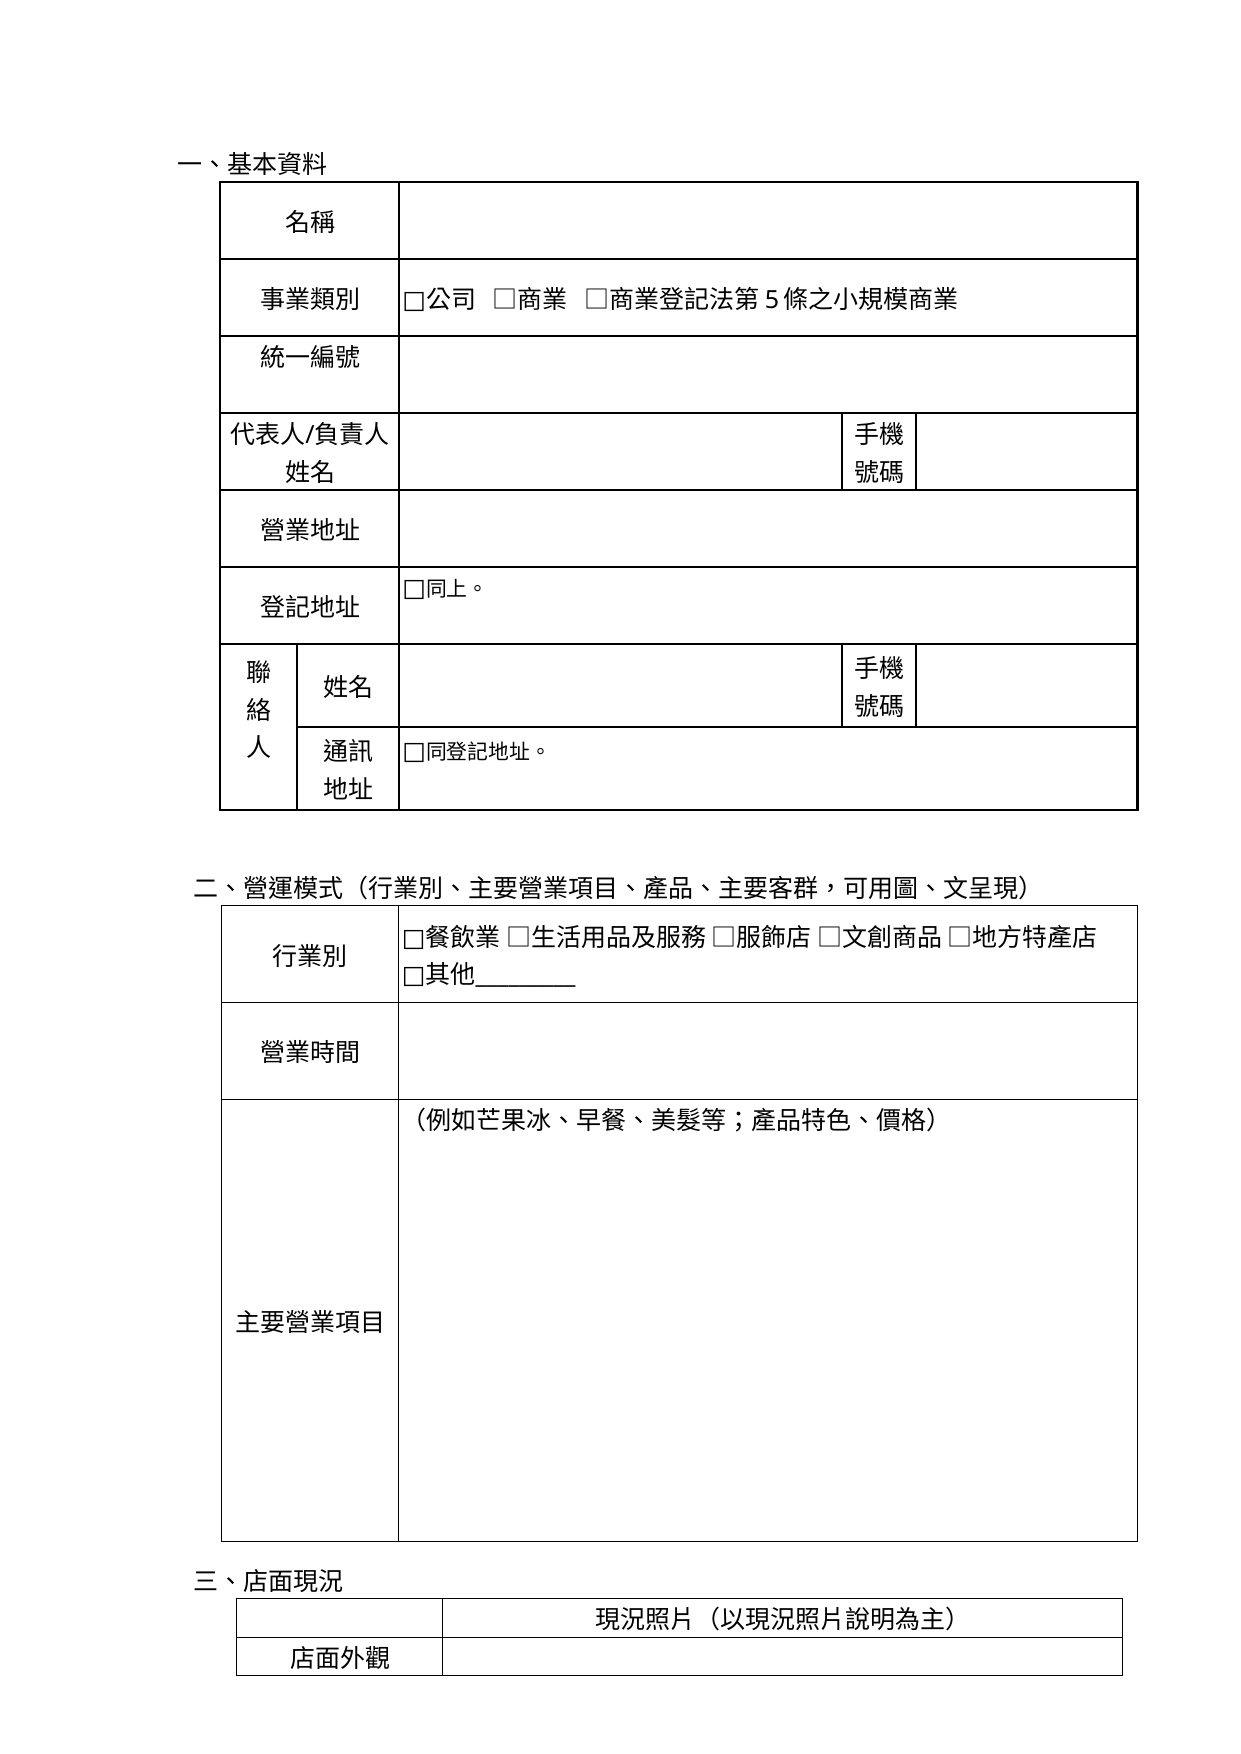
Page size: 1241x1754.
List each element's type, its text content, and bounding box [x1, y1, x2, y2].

table_cell [400, 414, 841, 489]
table_header [237, 1599, 442, 1637]
table_cell [400, 491, 1136, 566]
table_cell [917, 645, 1136, 726]
table_header [400, 183, 1136, 258]
table_cell 統一編號 [221, 337, 398, 412]
table_cell 營業時間 [222, 1003, 398, 1099]
table_cell 登記地址 [221, 568, 398, 643]
table_cell 營業地址 [221, 491, 398, 566]
table_cell 手機 號碼 [843, 645, 915, 726]
table_cell 事業類別 [221, 260, 398, 335]
table_cell □同上。 [400, 568, 1136, 643]
table_cell [399, 1003, 1137, 1099]
table_cell □公司 □商業 □商業登記法第5條之小規模商業 [400, 260, 1136, 335]
table_cell 姓名 [298, 645, 398, 726]
table_cell 聯 絡 人 [221, 645, 296, 809]
list 營運模式（行業別、主要營業項目、產品、主要客群，可用圖、文呈現） [193, 868, 1122, 905]
table_header 現況照片（以現況照片說明為主） [443, 1599, 1122, 1637]
table_cell [917, 414, 1136, 489]
table_cell [400, 645, 841, 726]
list 基本資料 [177, 144, 1122, 181]
list 店面現況 [193, 1561, 1122, 1598]
table_cell （例如芒果冰、早餐、美髮等；產品特色、價格） [399, 1100, 1137, 1541]
table_cell [443, 1638, 1122, 1675]
table_header 名稱 [221, 183, 398, 258]
table_cell □同登記地址。 [400, 728, 1136, 809]
table_cell 代表人/負責人姓名 [221, 414, 398, 489]
table_cell 主要營業項目 [222, 1100, 398, 1541]
table_cell 手機 號碼 [843, 414, 915, 489]
table_cell 通訊 地址 [298, 728, 398, 809]
table_header 行業別 [222, 906, 398, 1002]
table_cell [400, 337, 1136, 412]
table_cell 店面外觀 [237, 1638, 442, 1675]
table_header □餐飲業 □生活用品及服務 □服飾店 □文創商品 □地方特產店 □其他_________ [399, 906, 1137, 1002]
